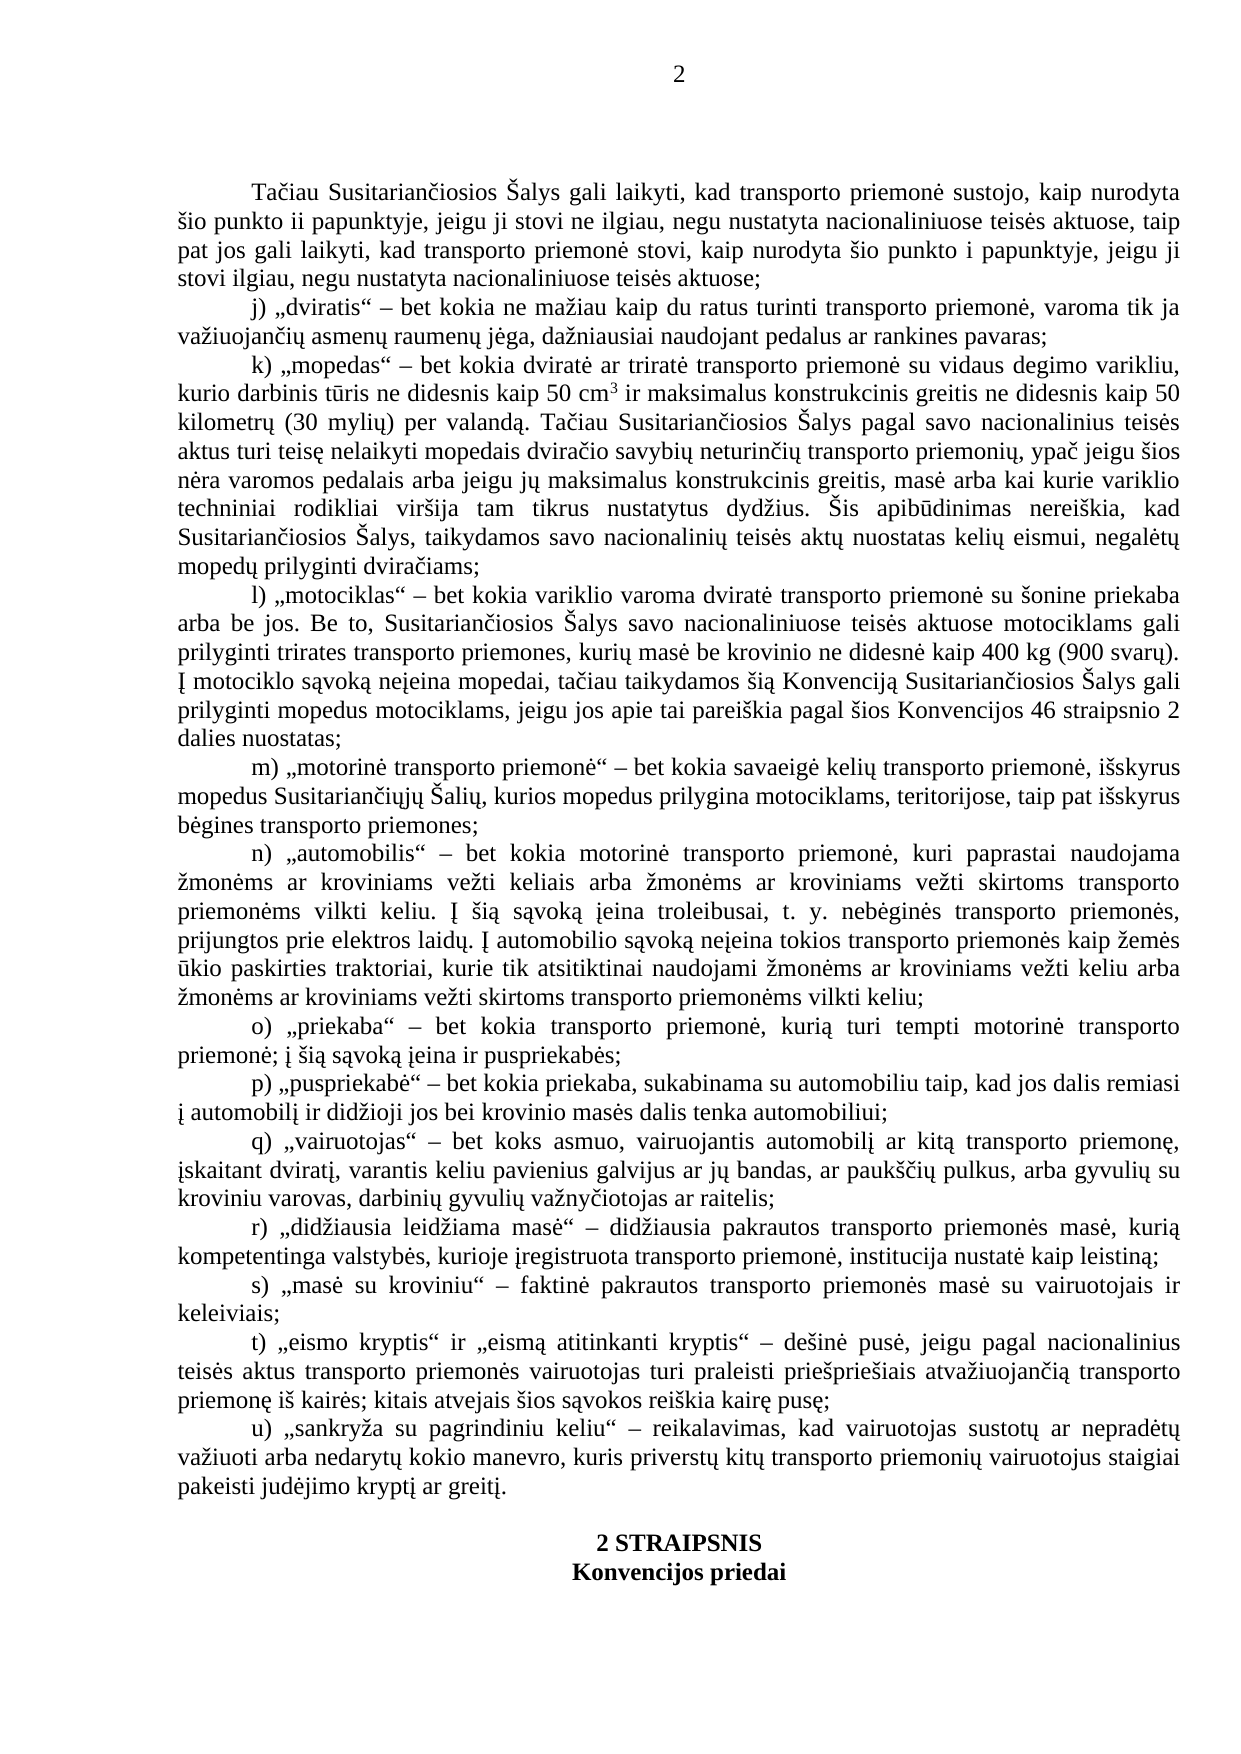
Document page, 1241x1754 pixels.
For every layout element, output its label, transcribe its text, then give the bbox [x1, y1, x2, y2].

text k) „mopedas“ – bet kokia dviratė ar triratė transporto priemonė su vidaus degimo varikliu, kurio darbinis tūris ne didesnis kaip 50 cm3 ir maksimalus konstrukcinis greitis ne didesnis kaip 50 kilometrų (30 mylių) per valandą. Tačiau Susitariančiosios Šalys pagal savo nacionalinius teisės aktus turi teisę nelaikyti mopedais dviračio savybių neturinčių transporto priemonių, ypač jeigu šios nėra varomos pedalais arba jeigu jų maksimalus konstrukcinis greitis, masė arba kai kurie variklio techniniai rodikliai viršija tam tikrus nustatytus dydžius. Šis apibūdinimas nereiškia, kad Susitariančiosios Šalys, taikydamos savo nacionalinių teisės aktų nuostatas kelių eismui, negalėtų mopedų prilyginti dviračiams; [177, 350, 1181, 580]
text l) „motociklas“ – bet kokia variklio varoma dviratė transporto priemonė su šonine priekaba arba be jos. Be to, Susitariančiosios Šalys savo nacionaliniuose teisės aktuose motociklams gali prilyginti trirates transporto priemones, kurių masė be krovinio ne didesnė kaip 400 kg (900 svarų). Į motociklo sąvoką neįeina mopedai, tačiau taikydamos šią Konvenciją Susitariančiosios Šalys gali prilyginti mopedus motociklams, jeigu jos apie tai pareiškia pagal šios Konvencijos 46 straipsnio 2 dalies nuostatas; [177, 580, 1181, 752]
text n) „automobilis“ – bet kokia motorinė transporto priemonė, kuri paprastai naudojama žmonėms ar kroviniams vežti keliais arba žmonėms ar kroviniams vežti skirtoms transporto priemonėms vilkti keliu. Į šią sąvoką įeina troleibusai, t. y. nebėginės transporto priemonės, prijungtos prie elektros laidų. Į automobilio sąvoką neįeina tokios transporto priemonės kaip žemės ūkio paskirties traktoriai, kurie tik atsitiktinai naudojami žmonėms ar kroviniams vežti keliu arba žmonėms ar kroviniams vežti skirtoms transporto priemonėms vilkti keliu; [177, 838, 1181, 1011]
text Tačiau Susitariančiosios Šalys gali laikyti, kad transporto priemonė sustojo, kaip nurodyta šio punkto ii papunktyje, jeigu ji stovi ne ilgiau, negu nustatyta nacionaliniuose teisės aktuose, taip pat jos gali laikyti, kad transporto priemonė stovi, kaip nurodyta šio punkto i papunktyje, jeigu ji stovi ilgiau, negu nustatyta nacionaliniuose teisės aktuose; [177, 177, 1181, 292]
text s) „masė su kroviniu“ – faktinė pakrautos transporto priemonės masė su vairuotojais ir keleiviais; [177, 1270, 1181, 1327]
text j) „dviratis“ – bet kokia ne mažiau kaip du ratus turinti transporto priemonė, varoma tik ja važiuojančių asmenų raumenų jėga, dažniausiai naudojant pedalus ar rankines pavaras; [177, 292, 1181, 350]
text u) „sankryža su pagrindiniu keliu“ – reikalavimas, kad vairuotojas sustotų ar nepradėtų važiuoti arba nedarytų kokio manevro, kuris priverstų kitų transporto priemonių vairuotojus staigiai pakeisti judėjimo kryptį ar greitį. [177, 1413, 1181, 1500]
text r) „didžiausia leidžiama masė“ – didžiausia pakrautos transporto priemonės masė, kurią kompetentinga valstybės, kurioje įregistruota transporto priemonė, institucija nustatė kaip leistiną; [177, 1212, 1181, 1270]
text o) „priekaba“ – bet kokia transporto priemonė, kurią turi tempti motorinė transporto priemonė; į šią sąvoką įeina ir puspriekabės; [177, 1011, 1181, 1068]
text 2 straipsnis [177, 1528, 1181, 1557]
text p) „puspriekabė“ – bet kokia priekaba, sukabinama su automobiliu taip, kad jos dalis remiasi į automobilį ir didžioji jos bei krovinio masės dalis tenka automobiliui; [177, 1068, 1181, 1126]
text m) „motorinė transporto priemonė“ – bet kokia savaeigė kelių transporto priemonė, išskyrus mopedus Susitariančiųjų Šalių, kurios mopedus prilygina motociklams, teritorijose, taip pat išskyrus bėgines transporto priemones; [177, 752, 1181, 838]
text t) „eismo kryptis“ ir „eismą atitinkanti kryptis“ – dešinė pusė, jeigu pagal nacionalinius teisės aktus transporto priemonės vairuotojas turi praleisti priešpriešiais atvažiuojančią transporto priemonę iš kairės; kitais atvejais šios sąvokos reiškia kairę pusę; [177, 1327, 1181, 1413]
text q) „vairuotojas“ – bet koks asmuo, vairuojantis automobilį ar kitą transporto priemonę, įskaitant dviratį, varantis keliu pavienius galvijus ar jų bandas, ar paukščių pulkus, arba gyvulių su kroviniu varovas, darbinių gyvulių važnyčiotojas ar raitelis; [177, 1126, 1181, 1212]
text Konvencijos priedai [177, 1557, 1181, 1586]
